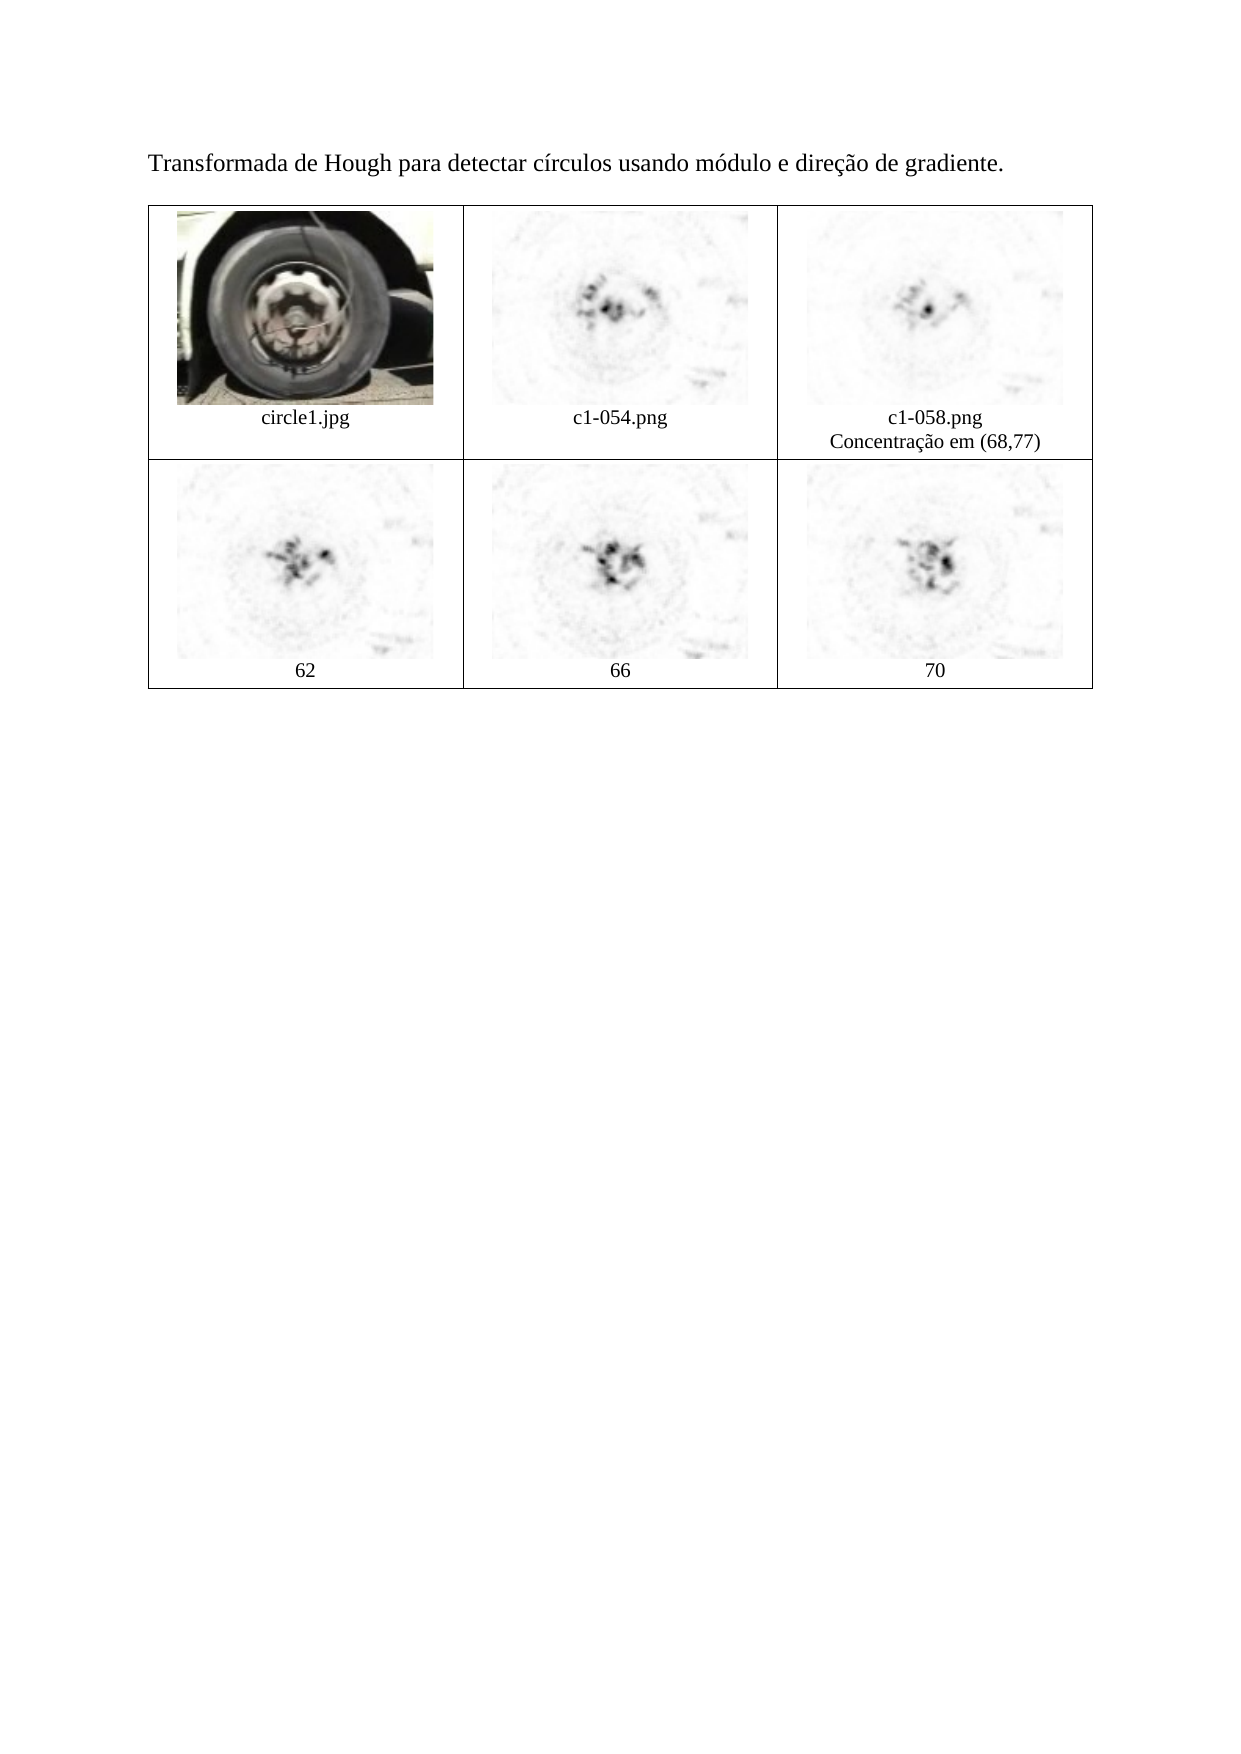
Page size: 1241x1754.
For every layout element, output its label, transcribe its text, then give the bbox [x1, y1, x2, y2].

picture [806, 211, 1064, 405]
picture [492, 211, 749, 405]
table_header circle1.jpg [149, 206, 463, 459]
table_cell 62 [149, 460, 463, 688]
table_header c1-054.png [464, 206, 777, 459]
picture [177, 464, 434, 659]
picture [806, 464, 1064, 659]
table_cell 66 [464, 460, 777, 688]
picture [492, 464, 749, 659]
table_cell 70 [778, 460, 1092, 688]
table_header c1-058.png Concentração em (68,77) [778, 206, 1092, 459]
picture [177, 211, 434, 405]
text Transformada de Hough para detectar círculos usando módulo e direção de gradiente. [148, 148, 1092, 176]
